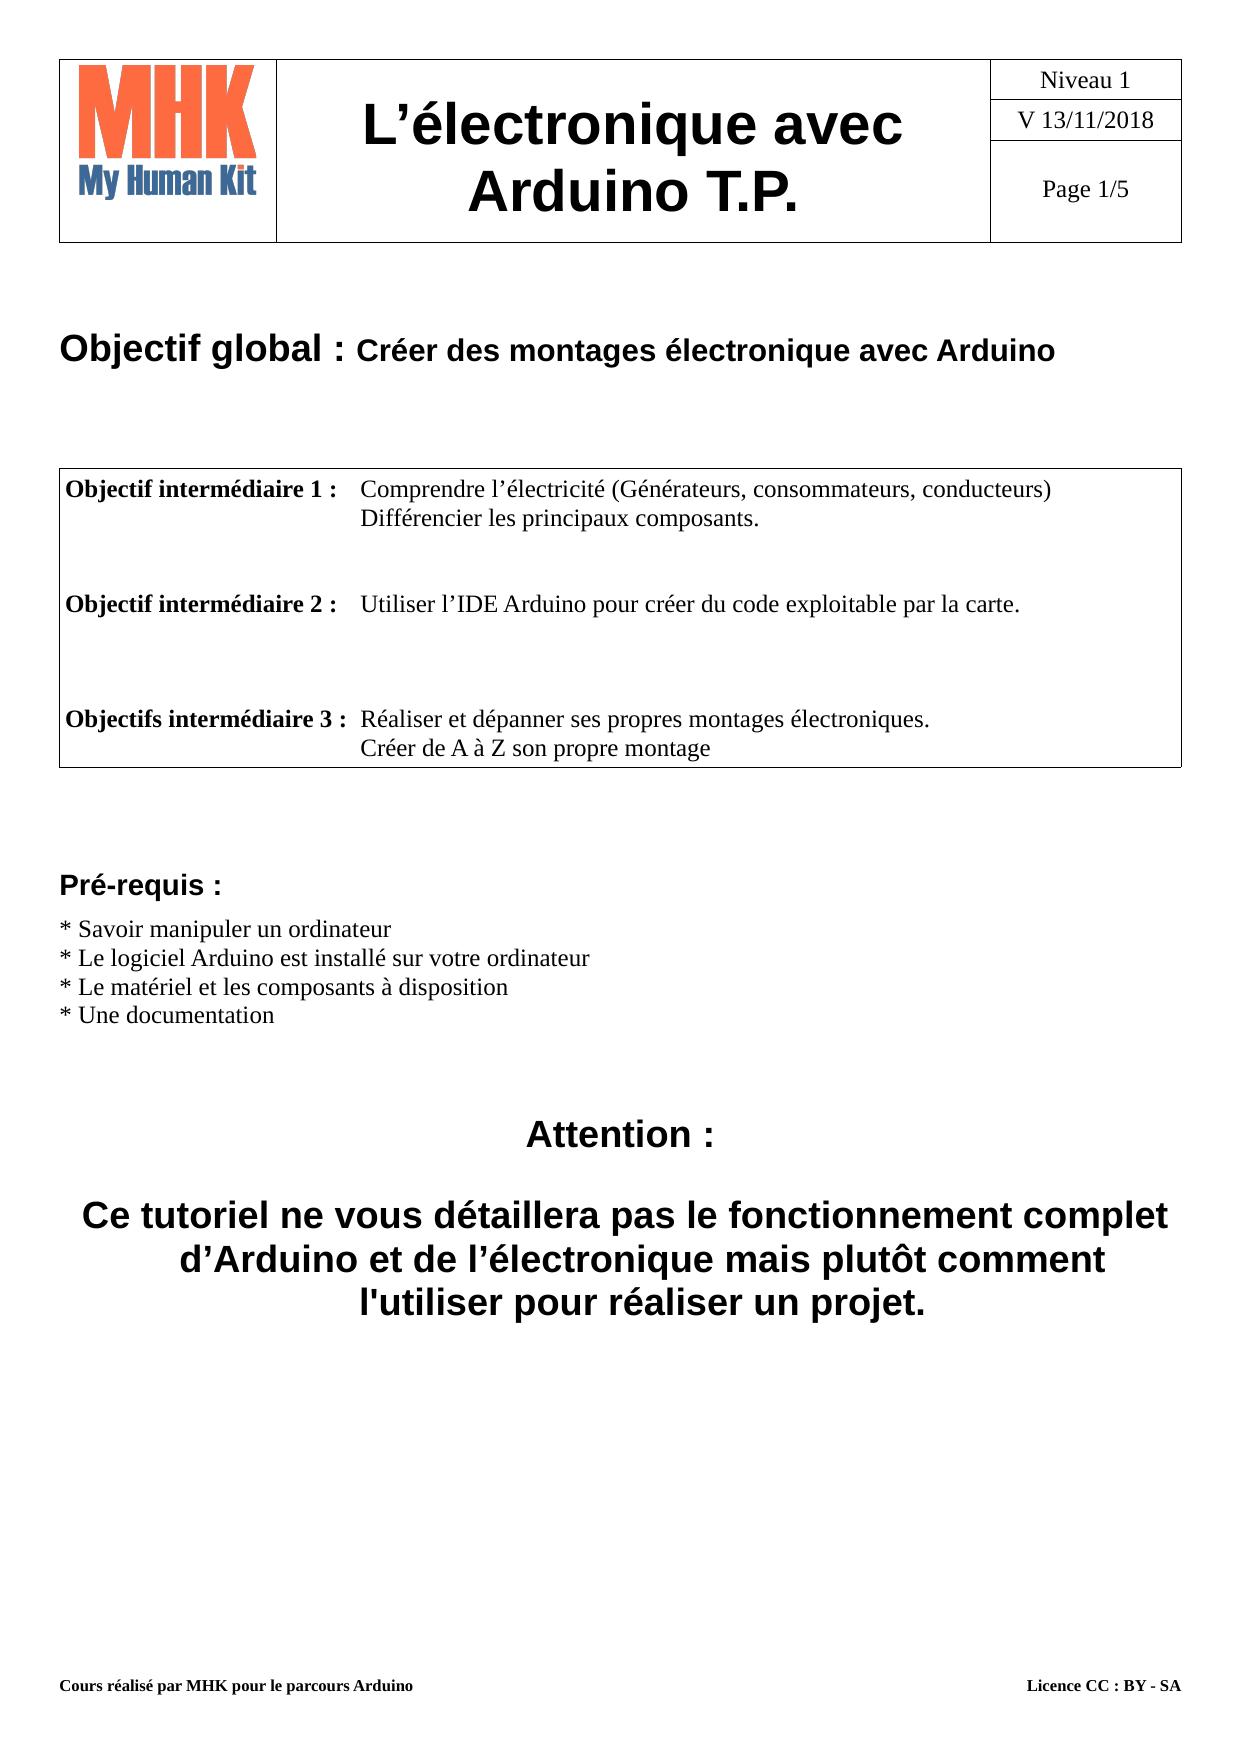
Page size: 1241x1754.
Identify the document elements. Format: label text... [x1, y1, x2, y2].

subtitle Objectif global : Créer des montages électronique avec Arduino [59, 326, 1181, 369]
subtitle Pré-requis : [59, 868, 1181, 902]
subtitle Ce tutoriel ne vous détaillera pas le fonctionnement complet d’Arduino et de l’électronique mais plutôt comment l'utiliser pour réaliser un projet. [59, 1193, 1181, 1324]
text * Le matériel et les composants à disposition [59, 972, 1181, 1001]
subtitle Attention : [59, 1112, 1181, 1155]
text * Savoir manipuler un ordinateur [59, 914, 1181, 943]
text * Le logiciel Arduino est installé sur votre ordinateur [59, 943, 1181, 972]
text * Une documentation [59, 1001, 1181, 1029]
table_header Objectif intermédiaire 1 : Comprendre l’électricité (Générateurs, consommateurs, conducteurs) Différencier les principaux composants. Objectif intermédiaire 2 : Utiliser l’IDE Arduino pour créer du code exploitable par la carte. Objectifs intermédiaire 3 : Réaliser et dépanner ses propres montages électroniques. Créer de A à Z son propre montage [60, 469, 1181, 767]
picture [79, 65, 257, 200]
